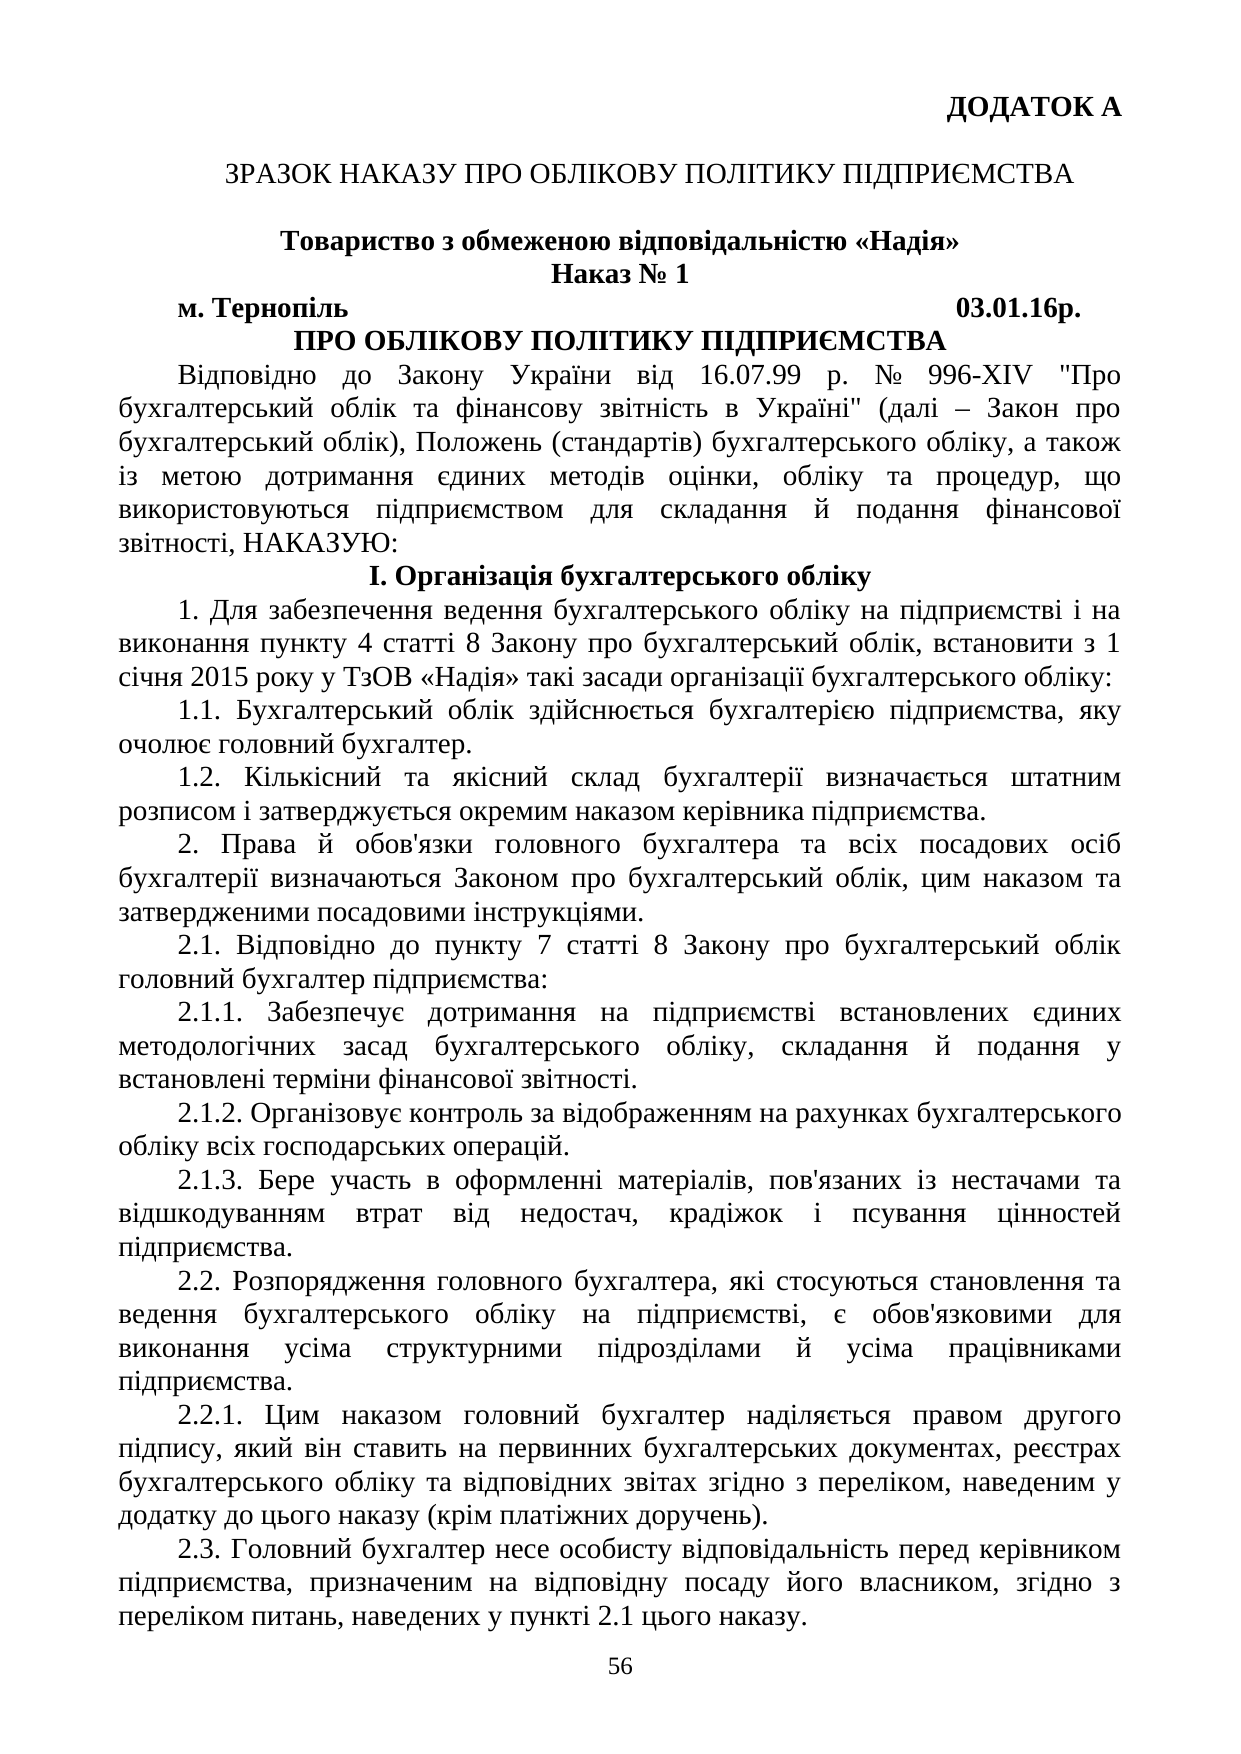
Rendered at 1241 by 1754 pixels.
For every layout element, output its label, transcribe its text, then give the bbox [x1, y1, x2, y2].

text Відповідно до Закону України від 16.07.99 p. № 996-XIV "Про бухгалтерський облік та фінансову звітність в Україні" (далі – Закон про бухгалтерський облік), Положень (стандартів) бухгалтерського обліку, а також із метою дотримання єдиних методів оцінки, обліку та процедур, що використовуються підприємством для складання й подання фінансової звітності, НАКАЗУЮ: [118, 357, 1122, 558]
text Наказ № 1 [118, 256, 1122, 290]
text 2.3. Головний бухгалтер несе особисту відповідальність перед керівником підприємства, призначеним на відповідну посаду його власником, згідно з переліком питань, наведених у пункті 2.1 цього наказу. [118, 1531, 1122, 1632]
text 1.1. Бухгалтерський облік здійснюється бухгалтерією підприємства, яку очолює головний бухгалтер. [118, 692, 1122, 759]
text м. Тернопіль 03.01.16р. [118, 290, 1122, 323]
text 1. Для забезпечення ведення бухгалтерського обліку на підприємстві і на виконання пункту 4 статті 8 Закону про бухгалтерський облік, встановити з 1 січня 2015 року у ТзОВ «Надія» такі засади організації бухгалтерського обліку: [118, 592, 1122, 692]
text ПРО ОБЛІКОВУ ПОЛІТИКУ ПІДПРИЄМСТВА [118, 323, 1122, 357]
text 2.1.2. Організовує контроль за відображенням на рахунках бухгалтерського обліку всіх господарських операцій. [118, 1095, 1122, 1162]
text Товариство з обмеженою відповідальністю «Надія» [118, 223, 1122, 256]
text ЗРАЗОК НАКАЗУ ПРО ОБЛІКОВУ ПОЛІТИКУ ПІДПРИЄМСТВА [177, 156, 1122, 189]
text 1.2. Кількісний та якісний склад бухгалтерії визначається штатним розписом і затверджується окремим наказом керівника підприємства. [118, 759, 1122, 827]
text 2.1. Відповідно до пункту 7 статті 8 Закону про бухгалтерський облік головний бухгалтер підприємства: [118, 927, 1122, 994]
text 2.2. Розпорядження головного бухгалтера, які стосуються становлення та ведення бухгалтерського обліку на підприємстві, є обов'язковими для виконання усіма структурними підрозділами й усіма працівниками підприємства. [118, 1263, 1122, 1397]
text 2. Права й обов'язки головного бухгалтера та всіх посадових осіб бухгалтерії визначаються Законом про бухгалтерський облік, цим наказом та затвердженими посадовими інструкціями. [118, 827, 1122, 927]
text ДОДАТОК А [118, 89, 1122, 122]
text 2.2.1. Цим наказом головний бухгалтер наділяється правом другого підпису, який він ставить на первинних бухгалтерських документах, реєстрах бухгалтерського обліку та відповідних звітах згідно з переліком, наведеним у додатку до цього наказу (крім платіжних доручень). [118, 1397, 1122, 1531]
text І. Організація бухгалтерського обліку [118, 558, 1122, 592]
text 2.1.3. Бере участь в оформленні матеріалів, пов'язаних із нестачами та відшкодуванням втрат від недостач, крадіжок і псування цінностей підприємства. [118, 1162, 1122, 1263]
text 2.1.1. Забезпечує дотримання на підприємстві встановлених єдиних методологічних засад бухгалтерського обліку, складання й подання у встановлені терміни фінансової звітності. [118, 994, 1122, 1095]
